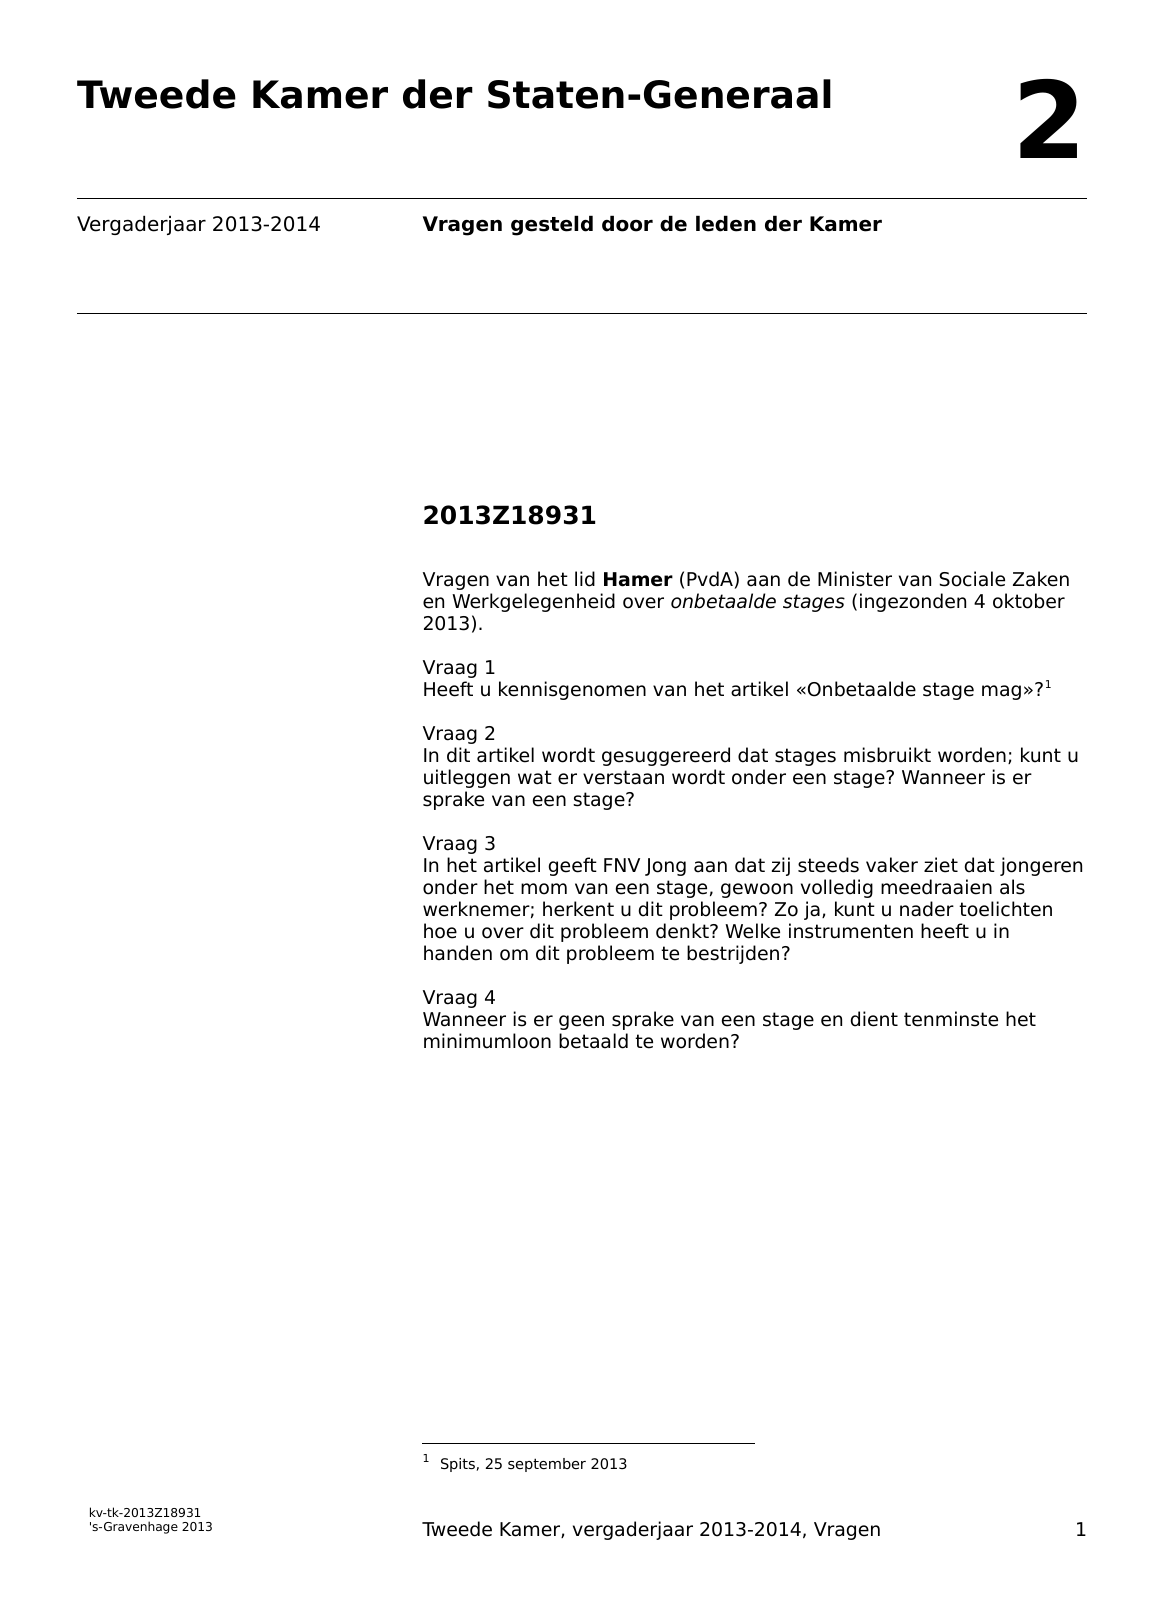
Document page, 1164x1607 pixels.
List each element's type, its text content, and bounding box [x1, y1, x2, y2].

table_cell Vragen gesteld door de leden der Kamer [422, 199, 1087, 313]
text In het artikel geeft FNV Jong aan dat zij steeds vaker ziet dat jongeren onder het mom van een stage, gewoon volledig meedraaien als werknemer; herkent u dit probleem? Zo ja, kunt u nader toelichten hoe u over dit probleem denkt? Welke instrumenten heeft u in handen om dit probleem te bestrijden? [422, 855, 1087, 965]
table_cell Vergaderjaar 2013-2014 [77, 199, 422, 313]
text Heeft u kennisgenomen van het artikel «Onbetaalde stage mag»? [422, 679, 1087, 701]
text kv-tk-2013Z18931 [88, 1506, 323, 1520]
text Vraag 1 [422, 657, 1087, 679]
text Wanneer is er geen sprake van een stage en dient tenminste het minimumloon betaald te worden? [422, 1009, 1087, 1053]
text Vraag 3 [422, 833, 1087, 855]
text Vraag 4 [422, 987, 1087, 1009]
table_header 2 [886, 59, 1087, 198]
text In dit artikel wordt gesuggereerd dat stages misbruikt worden; kunt u uitleggen wat er verstaan wordt onder een stage? Wanneer is er sprake van een stage? [422, 745, 1087, 811]
text Spits, 25 september 2013 [422, 1452, 1087, 1474]
text 2013Z18931 [422, 501, 1087, 531]
text Vragen van het lid Hamer (PvdA) aan de Minister van Sociale Zaken en Werkgelegenheid over onbetaalde stages (ingezonden 4 oktober 2013). [422, 569, 1087, 635]
text Vraag 2 [422, 723, 1087, 745]
table_header Tweede Kamer der Staten-Generaal [77, 59, 886, 198]
text 's-Gravenhage 2013 [88, 1520, 323, 1534]
